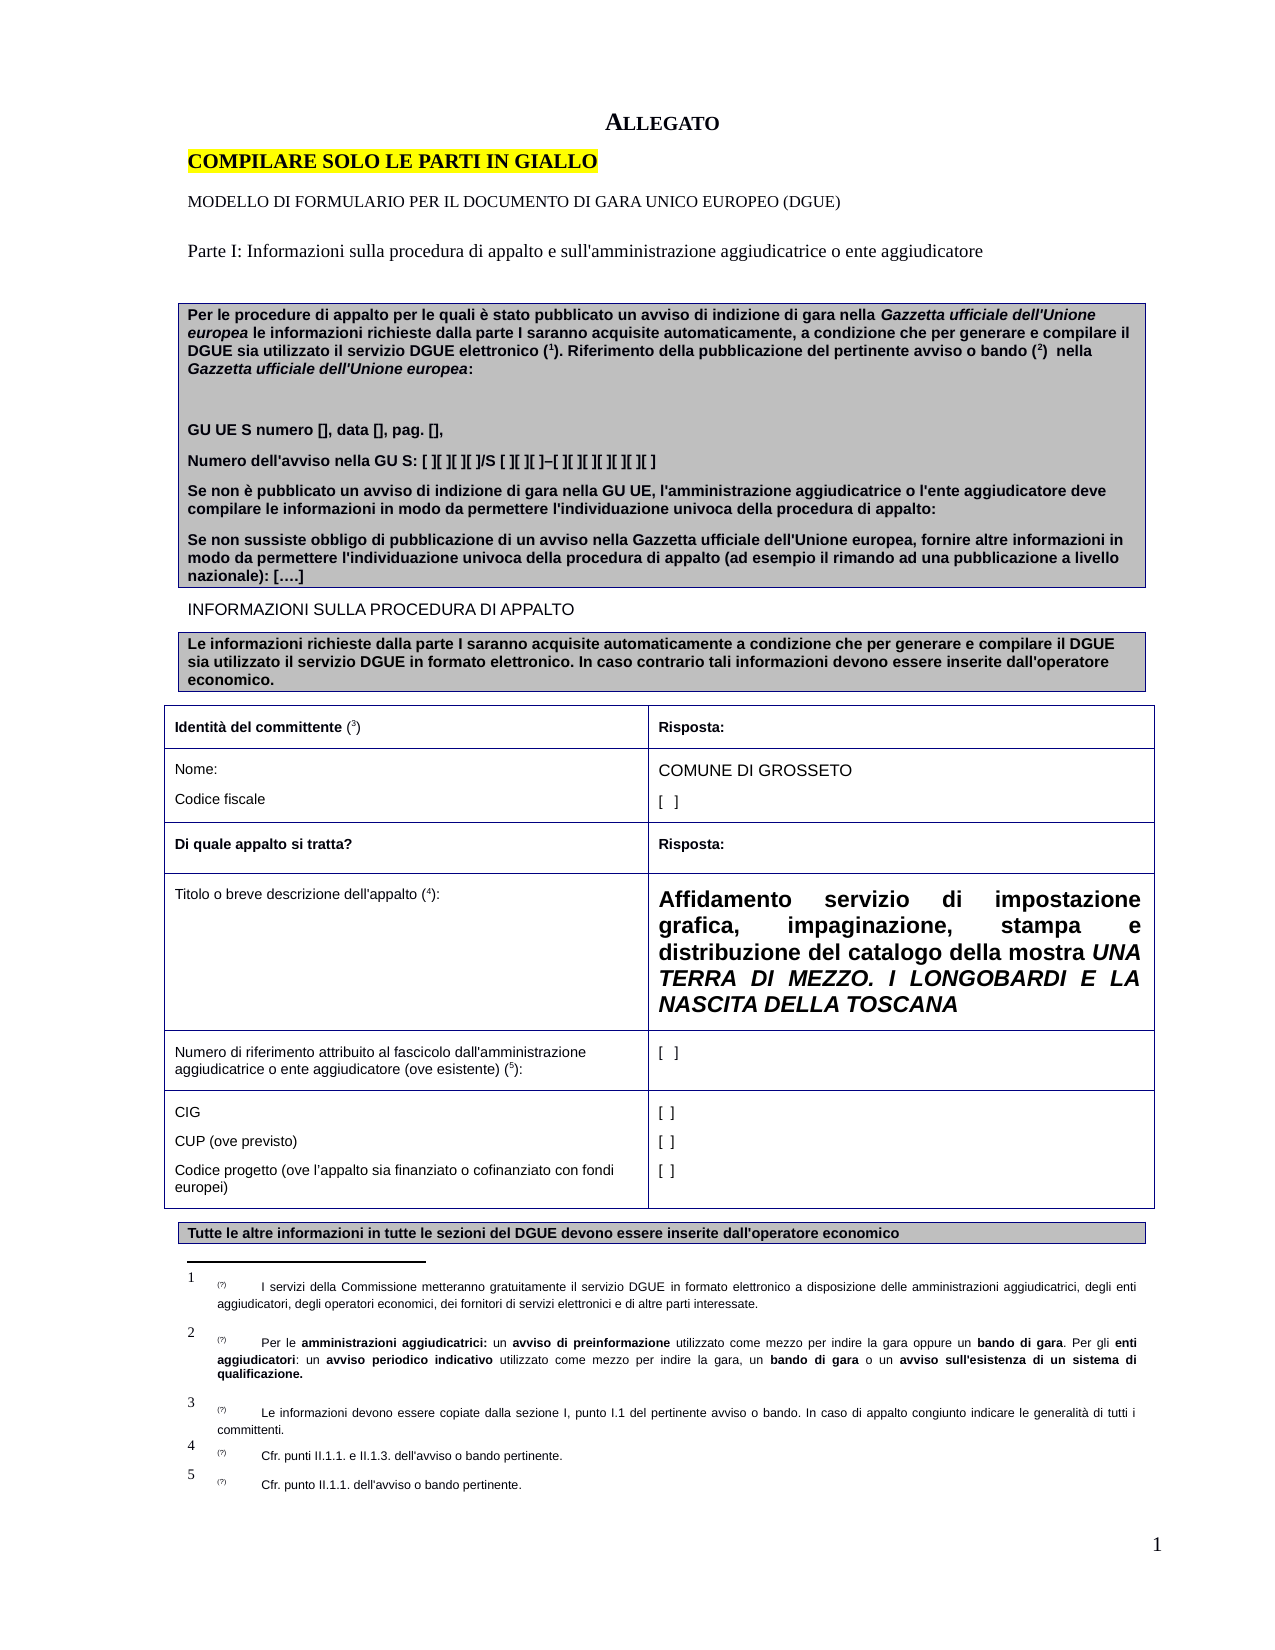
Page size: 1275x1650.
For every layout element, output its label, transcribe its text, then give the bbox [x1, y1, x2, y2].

text Tutte le altre informazioni in tutte le sezioni del DGUE devono essere inserite dall'operatore economico [179, 1223, 1145, 1243]
text Per le procedure di appalto per le quali è stato pubblicato un avviso di indizione di gara nella Gazzetta ufficiale dell'Unione europea le informazioni richieste dalla parte I saranno acquisite automaticamente, a condizione che per generare e compilare il DGUE sia utilizzato il servizio DGUE elettronico (). Riferimento della pubblicazione del pertinente avviso o bando () nella Gazzetta ufficiale dell'Unione europea: [179, 304, 1145, 378]
table_cell [ ] [649, 1031, 1154, 1090]
text Modello di formulario per il documento di gara unico europeo (DGUE) [187, 192, 1137, 211]
text Numero dell'avviso nella GU S: [ ][ ][ ][ ]/S [ ][ ][ ]–[ ][ ][ ][ ][ ][ ][ ] [179, 448, 1145, 469]
table_cell Risposta: [649, 823, 1154, 872]
table_cell Affidamento servizio di impostazione grafica, impaginazione, stampa e distribuzione del catalogo della mostra UNA TERRA DI MEZZO. I LONGOBARDI E LA NASCITA DELLA TOSCANA [649, 874, 1154, 1030]
table_cell [ ] [ ] [ ] [649, 1091, 1154, 1208]
table_cell CIG CUP (ove previsto) Codice progetto (ove l’appalto sia finanziato o cofinanziato con fondi europei) [165, 1091, 648, 1208]
table_cell Titolo o breve descrizione dell'appalto (): [165, 874, 648, 1030]
text GU UE S numero [], data [], pag. [], [179, 418, 1145, 439]
text COMPILARE SOLO LE PARTI IN GIALLO [187, 149, 1137, 173]
table_cell Nome: Codice fiscale [165, 749, 648, 822]
table_cell COMUNE DI GROSSETO [ ] [649, 749, 1154, 822]
text Informazioni sulla procedura di appalto [187, 600, 1137, 619]
table_cell Numero di riferimento attribuito al fascicolo dall'amministrazione aggiudicatrice o ente aggiudicatore (ove esistente) (): [165, 1031, 648, 1090]
table_header Identità del committente () [165, 706, 648, 747]
text Se non sussiste obbligo di pubblicazione di un avviso nella Gazzetta ufficiale dell'Unione europea, fornire altre informazioni in modo da permettere l'individuazione univoca della procedura di appalto (ad esempio il rimando ad una pubblicazione a livello nazionale): [….] [179, 527, 1145, 587]
table_cell Di quale appalto si tratta? [165, 823, 648, 872]
text (?) Per le amministrazioni aggiudicatrici: un avviso di preinformazione utilizzato come mezzo per indire la gara oppure un bando di gara. Per gli enti aggiudicatori: un avviso periodico indicativo utilizzato come mezzo per indire la gara, un bando di gara o un avviso sull'esistenza di un sistema di qualificazione. [187, 1324, 1137, 1382]
table_header Risposta: [649, 706, 1154, 747]
text Parte I: Informazioni sulla procedura di appalto e sull'amministrazione aggiudicatrice o ente aggiudicatore [187, 240, 1137, 261]
text Le informazioni richieste dalla parte I saranno acquisite automaticamente a condizione che per generare e compilare il DGUE sia utilizzato il servizio DGUE in formato elettronico. In caso contrario tali informazioni devono essere inserite dall'operatore economico. [179, 633, 1145, 691]
text Se non è pubblicato un avviso di indizione di gara nella GU UE, l'amministrazione aggiudicatrice o l'ente aggiudicatore deve compilare le informazioni in modo da permettere l'individuazione univoca della procedura di appalto: [179, 479, 1145, 518]
subtitle Allegato [187, 107, 1137, 136]
text (?) I servizi della Commissione metteranno gratuitamente il servizio DGUE in formato elettronico a disposizione delle amministrazioni aggiudicatrici, degli enti aggiudicatori, degli operatori economici, dei fornitori di servizi elettronici e di altre parti interessate. [187, 1268, 1137, 1312]
